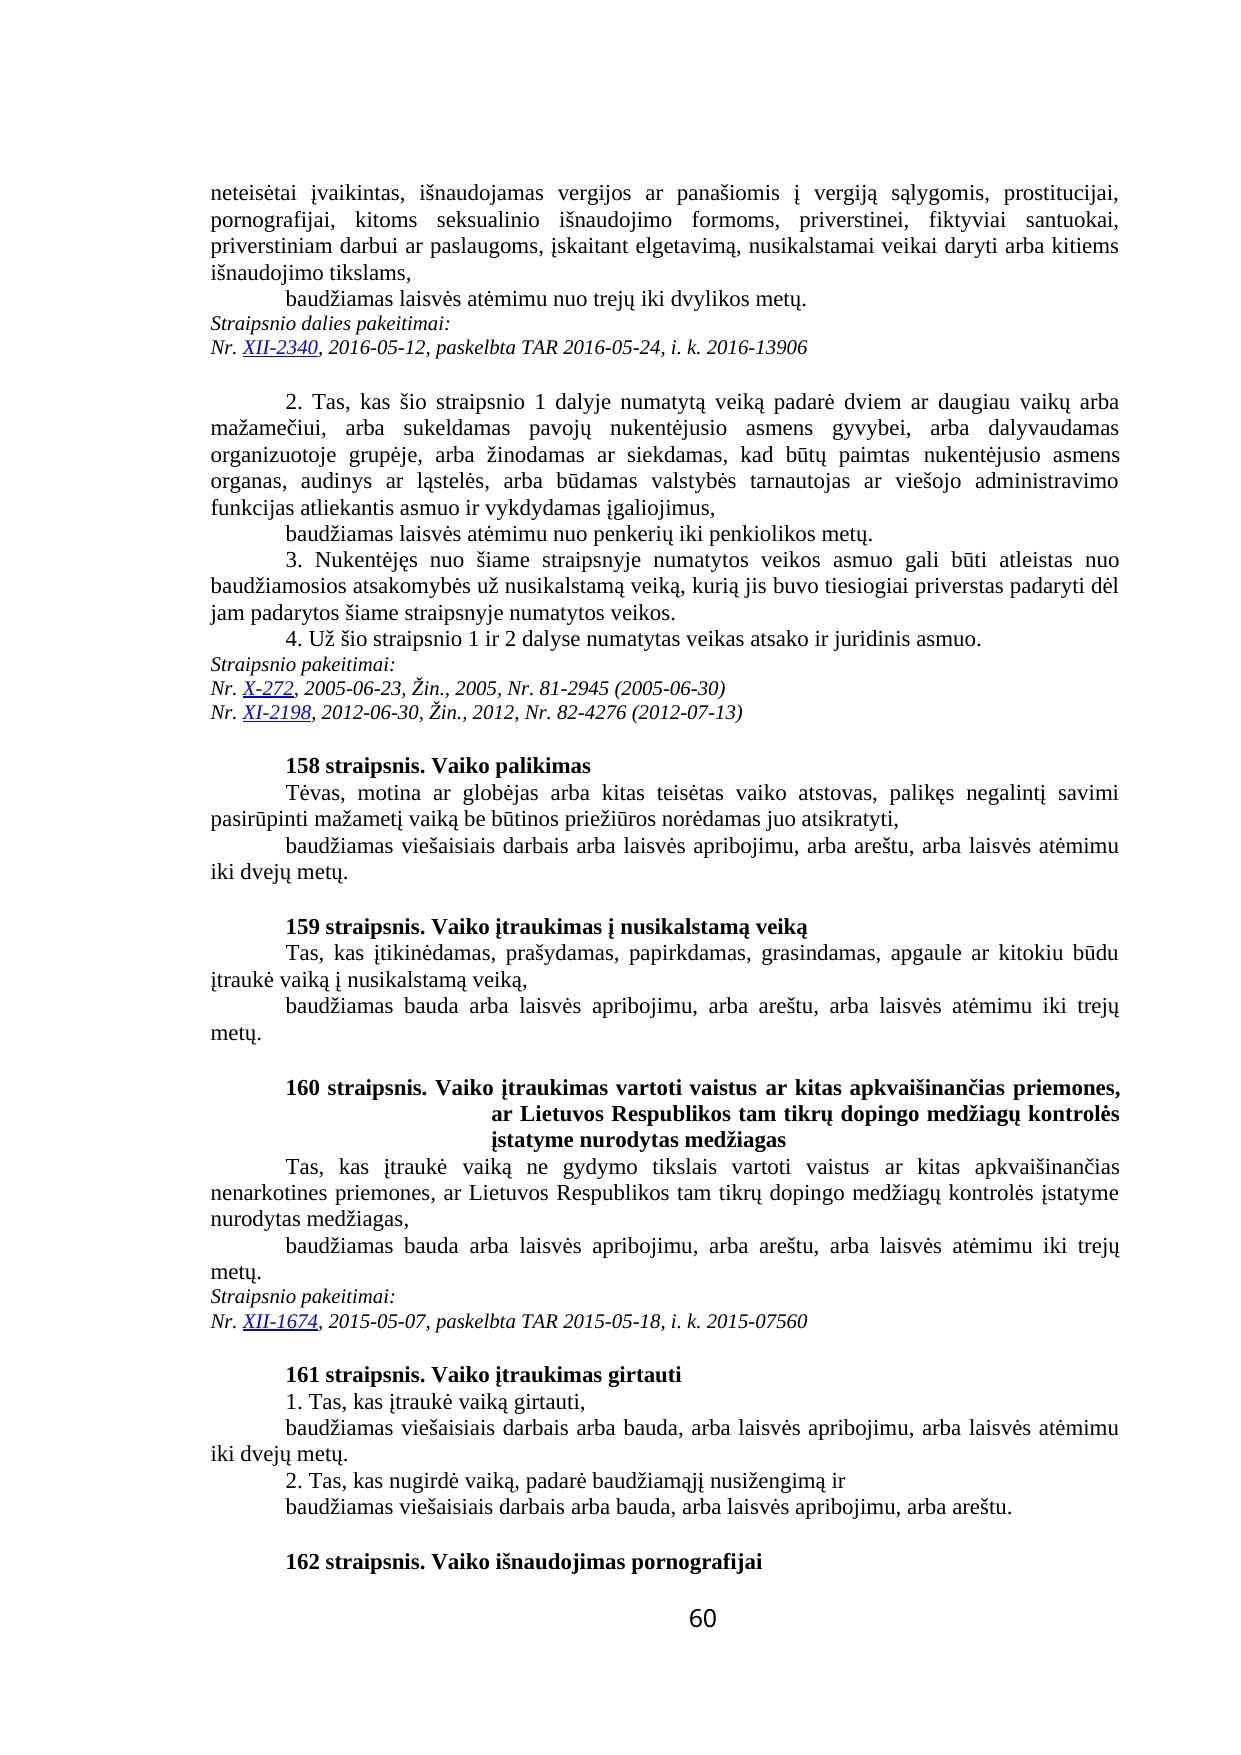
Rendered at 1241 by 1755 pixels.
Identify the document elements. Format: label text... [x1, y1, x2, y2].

text Nr. XII-1674, 2015-05-07, paskelbta TAR 2015-05-18, i. k. 2015-07560 [210, 1308, 1120, 1333]
text Tas, kas įtikinėdamas, prašydamas, papirkdamas, grasindamas, apgaule ar kitokiu būdu įtraukė vaiką į nusikalstamą veiką, [210, 939, 1120, 992]
text 159 straipsnis. Vaiko įtraukimas į nusikalstamą veiką [210, 913, 1120, 939]
text 160 straipsnis. Vaiko įtraukimas vartoti vaistus ar kitas apkvaišinančias priemones, ar Lietuvos Respublikos tam tikrų dopingo medžiagų kontrolės įstatyme nurodytas medžiagas [285, 1074, 1120, 1153]
text baudžiamas viešaisiais darbais arba bauda, arba laisvės apribojimu, arba laisvės atėmimu iki dvejų metų. [210, 1414, 1120, 1467]
text 1. Tas, kas įtraukė vaiką girtauti, [210, 1388, 1120, 1414]
text Nr. X-272, 2005-06-23, Žin., 2005, Nr. 81-2945 (2005-06-30) [210, 676, 1120, 700]
text 2. Tas, kas šio straipsnio 1 dalyje numatytą veiką padarė dviem ar daugiau vaikų arba mažamečiui, arba sukeldamas pavojų nukentėjusio asmens gyvybei, arba dalyvaudamas organizuotoje grupėje, arba žinodamas ar siekdamas, kad būtų paimtas nukentėjusio asmens organas, audinys ar ląstelės, arba būdamas valstybės tarnautojas ar viešojo administravimo funkcijas atliekantis asmuo ir vykdydamas įgaliojimus, [210, 388, 1120, 520]
text 3. Nukentėjęs nuo šiame straipsnyje numatytos veikos asmuo gali būti atleistas nuo baudžiamosios atsakomybės už nusikalstamą veiką, kurią jis buvo tiesiogiai priverstas padaryti dėl jam padarytos šiame straipsnyje numatytos veikos. [210, 546, 1120, 625]
text baudžiamas bauda arba laisvės apribojimu, arba areštu, arba laisvės atėmimu iki trejų metų. [210, 1232, 1120, 1284]
text baudžiamas laisvės atėmimu nuo trejų iki dvylikos metų. [210, 285, 1120, 311]
text 158 straipsnis. Vaiko palikimas [210, 753, 1120, 779]
text 4. Už šio straipsnio 1 ir 2 dalyse numatytas veikas atsako ir juridinis asmuo. [210, 625, 1120, 652]
text baudžiamas laisvės atėmimu nuo penkerių iki penkiolikos metų. [210, 520, 1120, 546]
text baudžiamas bauda arba laisvės apribojimu, arba areštu, arba laisvės atėmimu iki trejų metų. [210, 992, 1120, 1045]
text 162 straipsnis. Vaiko išnaudojimas pornografijai [210, 1548, 1120, 1574]
text neteisėtai įvaikintas, išnaudojamas vergijos ar panašiomis į vergiją sąlygomis, prostitucijai, pornografijai, kitoms seksualinio išnaudojimo formoms, priverstinei, fiktyviai santuokai, priverstiniam darbui ar paslaugoms, įskaitant elgetavimą, nusikalstamai veikai daryti arba kitiems išnaudojimo tikslams, [210, 179, 1120, 285]
text Tėvas, motina ar globėjas arba kitas teisėtas vaiko atstovas, palikęs negalintį savimi pasirūpinti mažametį vaiką be būtinos priežiūros norėdamas juo atsikratyti, [210, 779, 1120, 832]
text Straipsnio pakeitimai: [210, 652, 1120, 676]
text Straipsnio dalies pakeitimai: [210, 311, 1120, 335]
text baudžiamas viešaisiais darbais arba bauda, arba laisvės apribojimu, arba areštu. [210, 1493, 1120, 1519]
text baudžiamas viešaisiais darbais arba laisvės apribojimu, arba areštu, arba laisvės atėmimu iki dvejų metų. [210, 832, 1120, 884]
text 161 straipsnis. Vaiko įtraukimas girtauti [210, 1361, 1120, 1388]
text 2. Tas, kas nugirdė vaiką, padarė baudžiamąjį nusižengimą ir [210, 1467, 1120, 1493]
text Straipsnio pakeitimai: [210, 1284, 1120, 1308]
text Nr. XII-2340, 2016-05-12, paskelbta TAR 2016-05-24, i. k. 2016-13906 [210, 335, 1120, 359]
text Tas, kas įtraukė vaiką ne gydymo tikslais vartoti vaistus ar kitas apkvaišinančias nenarkotines priemones, ar Lietuvos Respublikos tam tikrų dopingo medžiagų kontrolės įstatyme nurodytas medžiagas, [210, 1153, 1120, 1232]
text Nr. XI-2198, 2012-06-30, Žin., 2012, Nr. 82-4276 (2012-07-13) [210, 700, 1120, 724]
